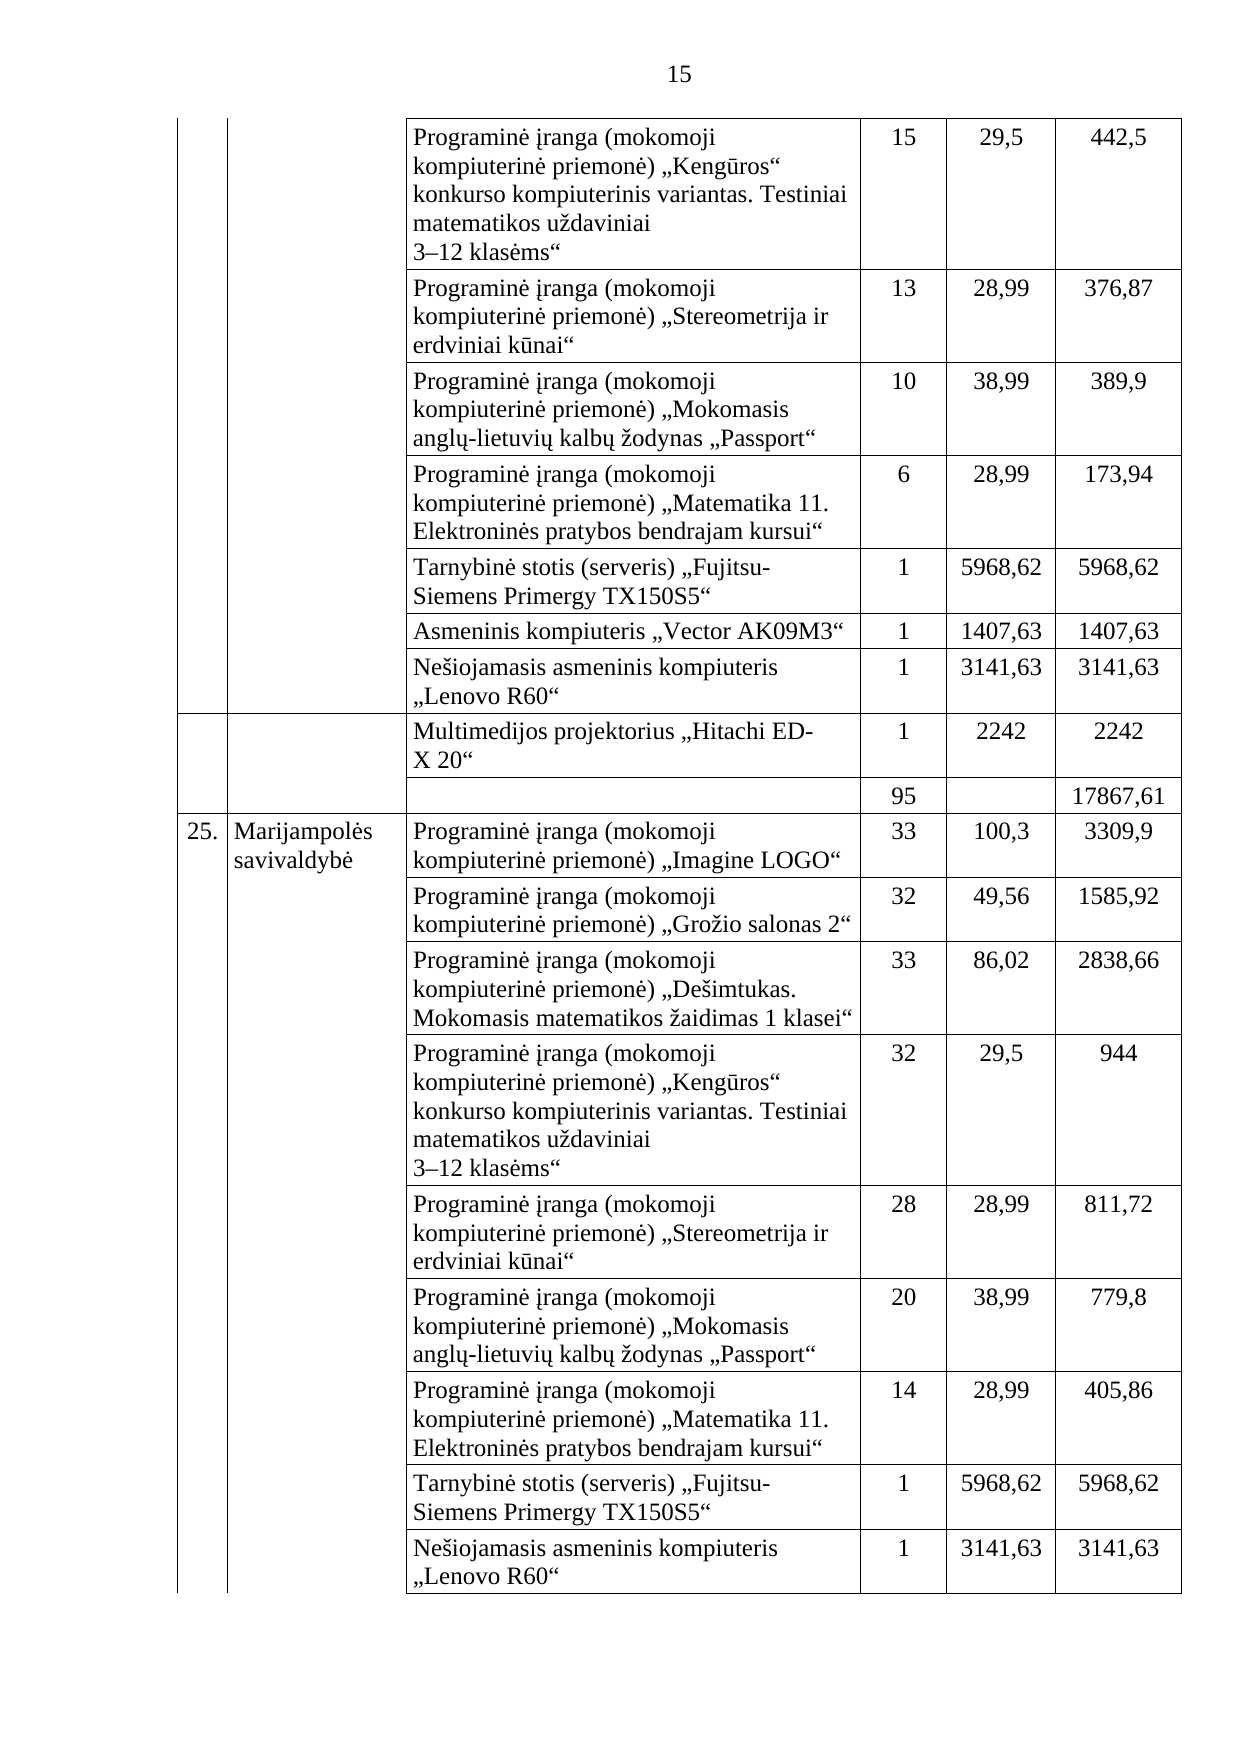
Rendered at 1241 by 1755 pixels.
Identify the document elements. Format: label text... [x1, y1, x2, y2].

table_cell 405,86 [1056, 1372, 1181, 1464]
table_cell 14 [861, 1372, 946, 1464]
table_cell 10 [861, 363, 946, 455]
table_cell 38,99 [947, 1279, 1055, 1371]
table_cell [178, 941, 227, 1034]
table_cell 2242 [947, 714, 1055, 777]
table_cell [228, 1278, 406, 1371]
table_cell 173,94 [1056, 456, 1181, 548]
table_cell 95 [861, 778, 946, 812]
table_cell 944 [1056, 1035, 1181, 1185]
table_cell [178, 714, 227, 777]
table_cell [178, 548, 227, 612]
table_cell 3141,63 [947, 1530, 1055, 1593]
table_cell 13 [861, 270, 946, 362]
table_cell 5968,62 [947, 1465, 1055, 1529]
table_cell 28,99 [947, 456, 1055, 548]
table_cell Asmeninis kompiuteris „Vector AK09M3“ [407, 614, 860, 648]
table_cell 32 [861, 1035, 946, 1185]
table_cell Programinė įranga (mokomoji kompiuterinė priemonė) „Stereometrija ir erdviniai kūnai“ [407, 1186, 860, 1278]
table_cell [228, 455, 406, 548]
table_cell [178, 1529, 227, 1593]
table_cell 5968,62 [1056, 549, 1181, 612]
table_cell 20 [861, 1279, 946, 1371]
table_cell 86,02 [947, 942, 1055, 1034]
table_cell [178, 1185, 227, 1278]
table_cell Programinė įranga (mokomoji kompiuterinė priemonė) „Grožio salonas 2“ [407, 878, 860, 941]
table_cell Nešiojamasis asmeninis kompiuteris „Lenovo R60“ [407, 1530, 860, 1593]
table_cell [228, 269, 406, 362]
table_cell 33 [861, 814, 946, 877]
table_cell [178, 362, 227, 455]
table_cell 100,3 [947, 814, 1055, 877]
table_cell Programinė įranga (mokomoji kompiuterinė priemonė) „Mokomasis anglų-lietuvių kalbų žodynas „Passport“ [407, 363, 860, 455]
table_cell Programinė įranga (mokomoji kompiuterinė priemonė) „Kengūros“ konkurso kompiuterinis variantas. Testiniai matematikos uždaviniai 3–12 klasėms“ [407, 1035, 860, 1185]
table_cell Programinė įranga (mokomoji kompiuterinė priemonė) „Matematika 11. Elektroninės pratybos bendrajam kursui“ [407, 1372, 860, 1464]
table_cell 28,99 [947, 270, 1055, 362]
table_cell [178, 777, 227, 812]
table_cell [178, 1278, 227, 1371]
table_cell 5968,62 [1056, 1465, 1181, 1529]
table_cell [228, 118, 406, 269]
table_cell 1585,92 [1056, 878, 1181, 941]
table_cell Marijampolės savivaldybė [228, 814, 406, 877]
table_cell 1 [861, 649, 946, 712]
table_cell Multimedijos projektorius „Hitachi ED-X 20“ [407, 714, 860, 777]
table_cell [228, 613, 406, 648]
table_cell 1407,63 [1056, 614, 1181, 648]
table_cell Programinė įranga (mokomoji kompiuterinė priemonė) „Mokomasis anglų-lietuvių kalbų žodynas „Passport“ [407, 1279, 860, 1371]
table_cell [178, 613, 227, 648]
table_cell 1 [861, 714, 946, 777]
table_cell 28 [861, 1186, 946, 1278]
table_cell [947, 778, 1055, 812]
table_cell [178, 269, 227, 362]
table_cell 442,5 [1056, 119, 1181, 269]
table_cell [228, 941, 406, 1034]
table_cell Nešiojamasis asmeninis kompiuteris „Lenovo R60“ [407, 649, 860, 712]
table_cell [407, 778, 860, 812]
table_cell 38,99 [947, 363, 1055, 455]
table_cell [228, 877, 406, 941]
table_cell [228, 777, 406, 812]
table_cell 3309,9 [1056, 814, 1181, 877]
table_cell 389,9 [1056, 363, 1181, 455]
table_cell 28,99 [947, 1372, 1055, 1464]
table_cell [178, 1034, 227, 1185]
table_cell 3141,63 [1056, 1530, 1181, 1593]
table_cell 33 [861, 942, 946, 1034]
table_cell [178, 648, 227, 712]
table_cell Programinė įranga (mokomoji kompiuterinė priemonė) „Imagine LOGO“ [407, 814, 860, 877]
table_cell 376,87 [1056, 270, 1181, 362]
table_cell 17867,61 [1056, 778, 1181, 812]
table_cell Tarnybinė stotis (serveris) „Fujitsu-Siemens Primergy TX150S5“ [407, 549, 860, 612]
table_cell Programinė įranga (mokomoji kompiuterinė priemonė) „Dešimtukas. Mokomasis matematikos žaidimas 1 klasei“ [407, 942, 860, 1034]
table_cell 49,56 [947, 878, 1055, 941]
table_cell 1407,63 [947, 614, 1055, 648]
table_cell Tarnybinė stotis (serveris) „Fujitsu-Siemens Primergy TX150S5“ [407, 1465, 860, 1529]
table_cell Programinė įranga (mokomoji kompiuterinė priemonė) „Kengūros“ konkurso kompiuterinis variantas. Testiniai matematikos uždaviniai 3–12 klasėms“ [407, 119, 860, 269]
table_cell [228, 1464, 406, 1529]
table_cell [228, 1529, 406, 1593]
table_cell [228, 1185, 406, 1278]
table_cell 1 [861, 549, 946, 612]
table_cell [228, 548, 406, 612]
table_cell [178, 118, 227, 269]
table_cell [178, 1464, 227, 1529]
table_cell 779,8 [1056, 1279, 1181, 1371]
table_cell 6 [861, 456, 946, 548]
table_cell 29,5 [947, 1035, 1055, 1185]
table_cell 29,5 [947, 119, 1055, 269]
table_cell [178, 1371, 227, 1464]
table_cell [228, 648, 406, 712]
table_cell [178, 877, 227, 941]
table_cell 1 [861, 1530, 946, 1593]
table_cell 32 [861, 878, 946, 941]
table_cell 1 [861, 1465, 946, 1529]
table_cell 28,99 [947, 1186, 1055, 1278]
table_cell Programinė įranga (mokomoji kompiuterinė priemonė) „Matematika 11. Elektroninės pratybos bendrajam kursui“ [407, 456, 860, 548]
table_cell [228, 714, 406, 777]
table_cell 1 [861, 614, 946, 648]
table_cell 3141,63 [1056, 649, 1181, 712]
table_cell [228, 1034, 406, 1185]
table_cell 811,72 [1056, 1186, 1181, 1278]
table_cell 25. [178, 814, 227, 877]
table_cell 3141,63 [947, 649, 1055, 712]
table_cell 2838,66 [1056, 942, 1181, 1034]
table_cell 15 [861, 119, 946, 269]
table_cell 2242 [1056, 714, 1181, 777]
table_cell [228, 362, 406, 455]
table_cell [228, 1371, 406, 1464]
table_cell Programinė įranga (mokomoji kompiuterinė priemonė) „Stereometrija ir erdviniai kūnai“ [407, 270, 860, 362]
table_cell 5968,62 [947, 549, 1055, 612]
table_cell [178, 455, 227, 548]
